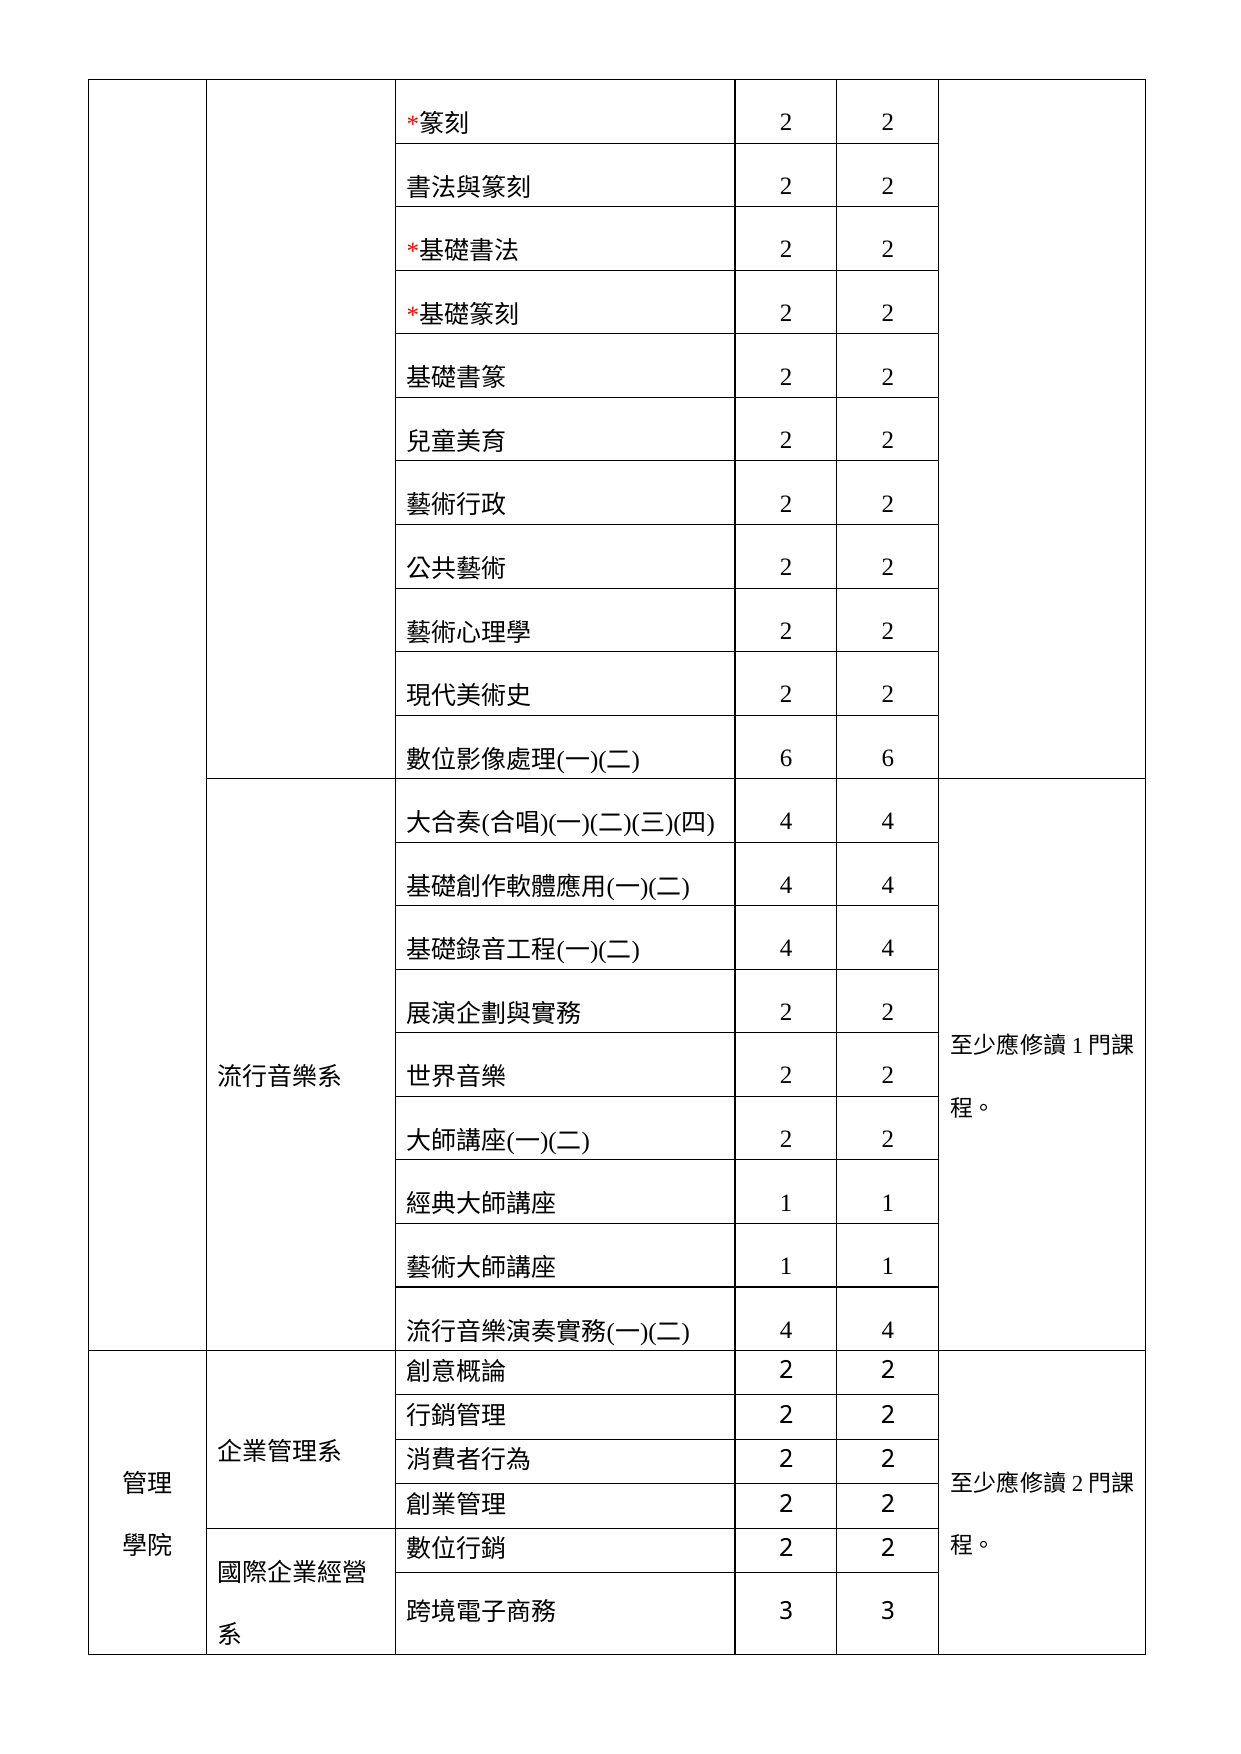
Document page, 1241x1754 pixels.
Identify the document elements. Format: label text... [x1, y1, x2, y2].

table_cell 6 [837, 716, 938, 778]
table_cell 2 [736, 1484, 836, 1527]
table_cell *基礎書法 [396, 207, 734, 270]
table_cell 國際企業經營系 [207, 1529, 395, 1653]
table_cell 4 [837, 779, 938, 842]
table_cell 2 [736, 1529, 836, 1572]
table_cell 4 [736, 906, 836, 969]
table_cell 2 [837, 970, 938, 1032]
table_cell 數位影像處理(一)(二) [396, 716, 734, 778]
table_cell 大師講座(一)(二) [396, 1097, 734, 1159]
table_cell 藝術心理學 [396, 589, 734, 651]
table_cell 現代美術史 [396, 652, 734, 714]
table_cell 2 [837, 334, 938, 397]
table_cell 2 [736, 461, 836, 524]
table_cell *基礎篆刻 [396, 271, 734, 333]
table_cell 2 [837, 652, 938, 714]
table_cell 2 [736, 207, 836, 270]
table_cell 2 [736, 652, 836, 714]
table_cell 2 [736, 1395, 836, 1439]
table_cell 數位行銷 [396, 1529, 734, 1572]
table_cell 流行音樂系 [207, 779, 395, 1350]
table_cell 2 [736, 144, 836, 206]
table_cell 2 [736, 1033, 836, 1096]
table_cell 2 [736, 1351, 836, 1394]
table_cell 2 [837, 589, 938, 651]
table_cell 2 [837, 461, 938, 524]
table_cell 3 [837, 1573, 938, 1653]
table_cell 經典大師講座 [396, 1160, 734, 1223]
table_cell [207, 80, 395, 778]
table_cell 基礎創作軟體應用(一)(二) [396, 843, 734, 905]
table_cell 至少應修讀2門課程。 [939, 1351, 1145, 1653]
table_cell 2 [837, 1440, 938, 1483]
table_cell 書法與篆刻 [396, 144, 734, 206]
table_cell *篆刻 [396, 80, 734, 143]
table_cell 2 [837, 525, 938, 587]
table_cell [89, 80, 206, 1350]
table_cell 4 [736, 843, 836, 905]
table_cell 4 [736, 779, 836, 842]
table_cell 4 [736, 1288, 836, 1350]
table_cell 1 [837, 1160, 938, 1223]
table_cell 2 [837, 1097, 938, 1159]
table_cell 至少應修讀1門課程。 [939, 779, 1145, 1350]
table_cell 世界音樂 [396, 1033, 734, 1096]
table_cell 跨境電子商務 [396, 1573, 734, 1653]
table_cell 藝術大師講座 [396, 1224, 734, 1286]
table_cell 消費者行為 [396, 1440, 734, 1483]
table_cell 6 [736, 716, 836, 778]
table_cell 2 [837, 1351, 938, 1394]
table_cell 2 [736, 525, 836, 587]
table_cell 2 [837, 1395, 938, 1439]
table_cell 基礎書篆 [396, 334, 734, 397]
table_cell 2 [736, 970, 836, 1032]
table_cell 基礎錄音工程(一)(二) [396, 906, 734, 969]
table_cell 藝術行政 [396, 461, 734, 524]
table_cell 創意概論 [396, 1351, 734, 1394]
table_cell 2 [837, 144, 938, 206]
table_cell 1 [736, 1224, 836, 1286]
table_cell 4 [837, 906, 938, 969]
table_cell 1 [736, 1160, 836, 1223]
table_cell 1 [837, 1224, 938, 1286]
table_cell 企業管理系 [207, 1351, 395, 1527]
table_cell 2 [736, 80, 836, 143]
table_cell 2 [736, 1440, 836, 1483]
table_cell 2 [837, 207, 938, 270]
table_cell 管理 學院 [89, 1351, 206, 1653]
table_cell 4 [837, 1288, 938, 1350]
table_cell 2 [736, 398, 836, 460]
table_cell 2 [837, 271, 938, 333]
table_cell 流行音樂演奏實務(一)(二) [396, 1288, 734, 1350]
table_cell 2 [837, 398, 938, 460]
table_cell 公共藝術 [396, 525, 734, 587]
table_cell 2 [736, 589, 836, 651]
table_cell 4 [837, 843, 938, 905]
table_cell 展演企劃與實務 [396, 970, 734, 1032]
table_cell 2 [837, 80, 938, 143]
table_cell 2 [736, 1097, 836, 1159]
table_cell 2 [736, 334, 836, 397]
table_cell 2 [837, 1033, 938, 1096]
table_cell 兒童美育 [396, 398, 734, 460]
table_cell 3 [736, 1573, 836, 1653]
table_cell 行銷管理 [396, 1395, 734, 1439]
table_cell 2 [837, 1484, 938, 1527]
table_cell 2 [736, 271, 836, 333]
table_cell 2 [837, 1529, 938, 1572]
table_cell [939, 80, 1145, 778]
table_cell 創業管理 [396, 1484, 734, 1527]
table_cell 大合奏(合唱)(一)(二)(三)(四) [396, 779, 734, 842]
